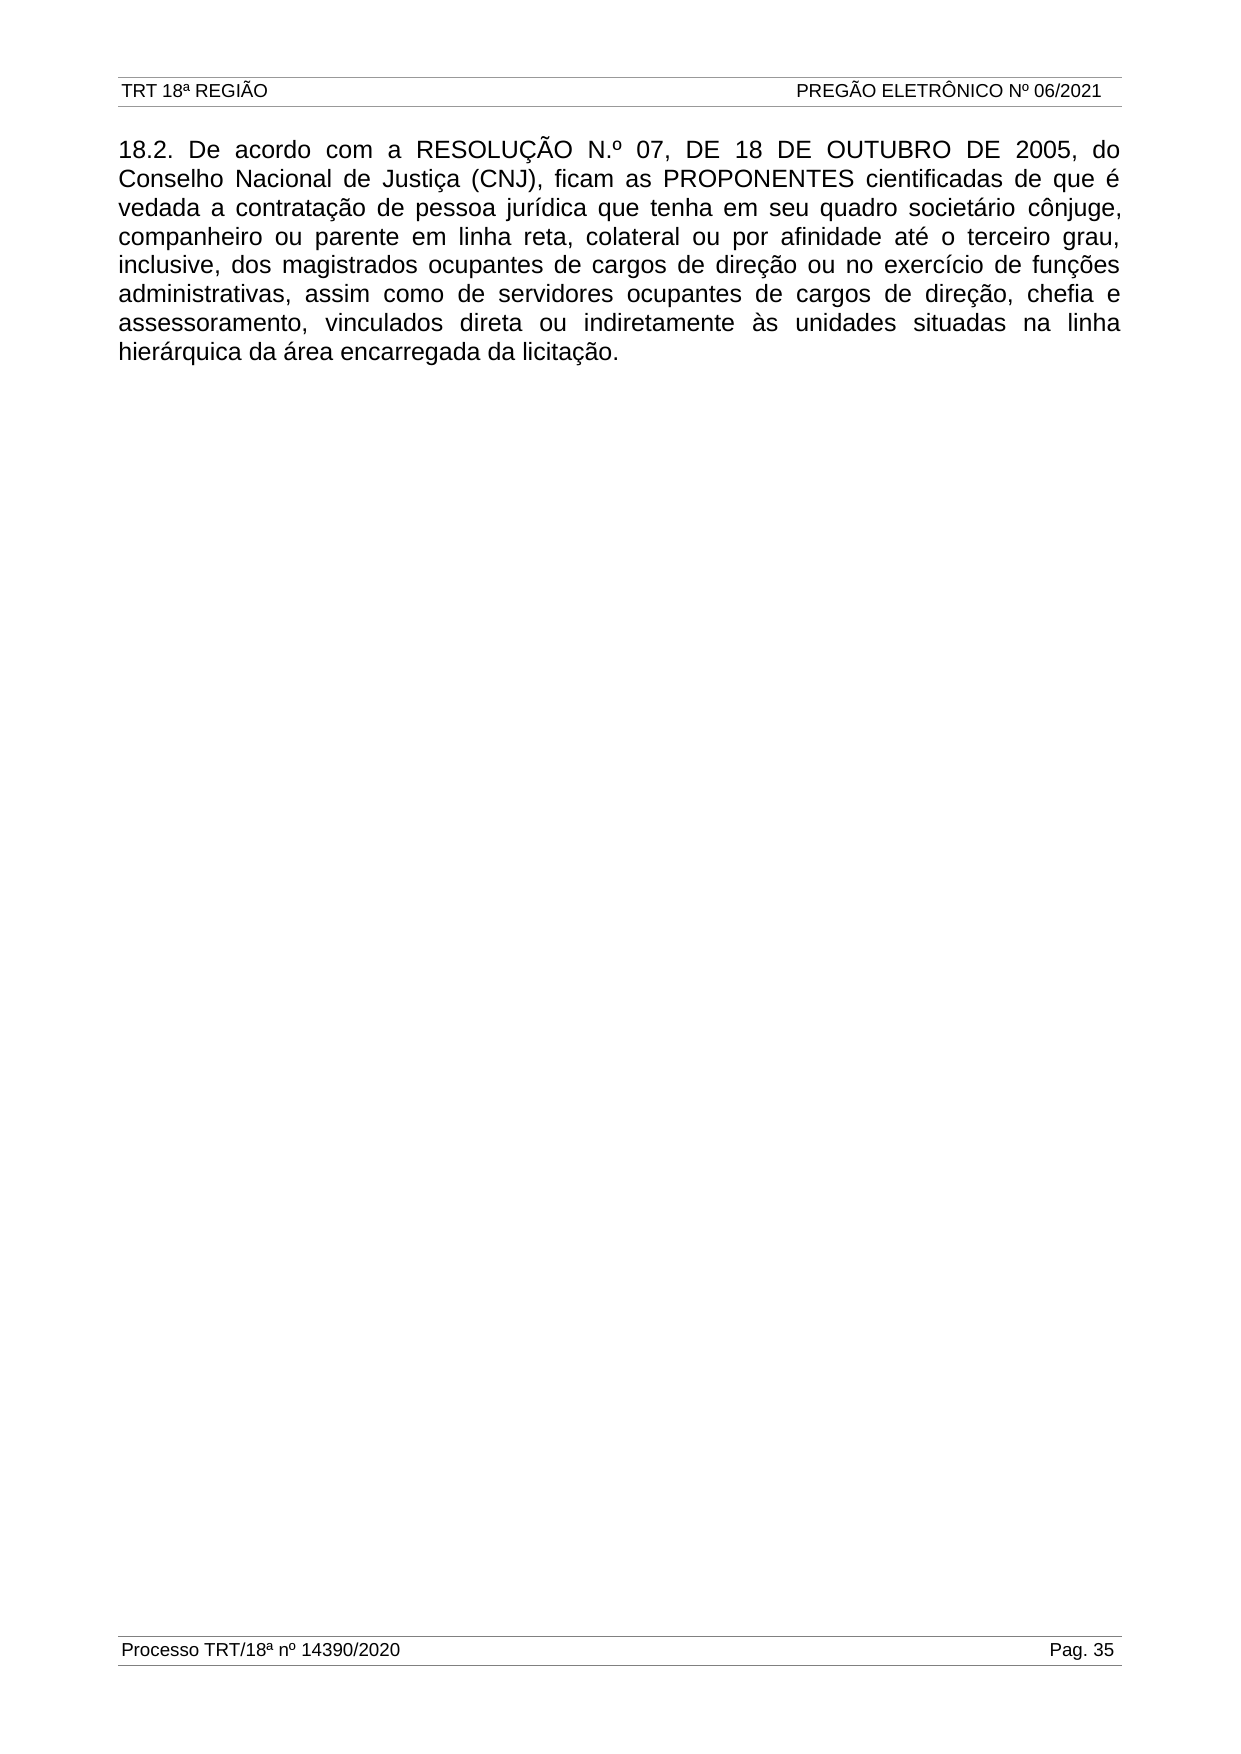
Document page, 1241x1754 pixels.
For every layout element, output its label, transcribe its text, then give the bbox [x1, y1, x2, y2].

text 18.2. De acordo com a RESOLUÇÃO N.º 07, DE 18 DE OUTUBRO DE 2005, do Conselho Nacional de Justiça (CNJ), ficam as PROPONENTES cientificadas de que é vedada a contratação de pessoa jurídica que tenha em seu quadro societário cônjuge, companheiro ou parente em linha reta, colateral ou por afinidade até o terceiro grau, inclusive, dos magistrados ocupantes de cargos de direção ou no exercício de funções administrativas, assim como de servidores ocupantes de cargos de direção, chefia e assessoramento, vinculados direta ou indiretamente às unidades situadas na linha hierárquica da área encarregada da licitação. [118, 136, 1122, 366]
